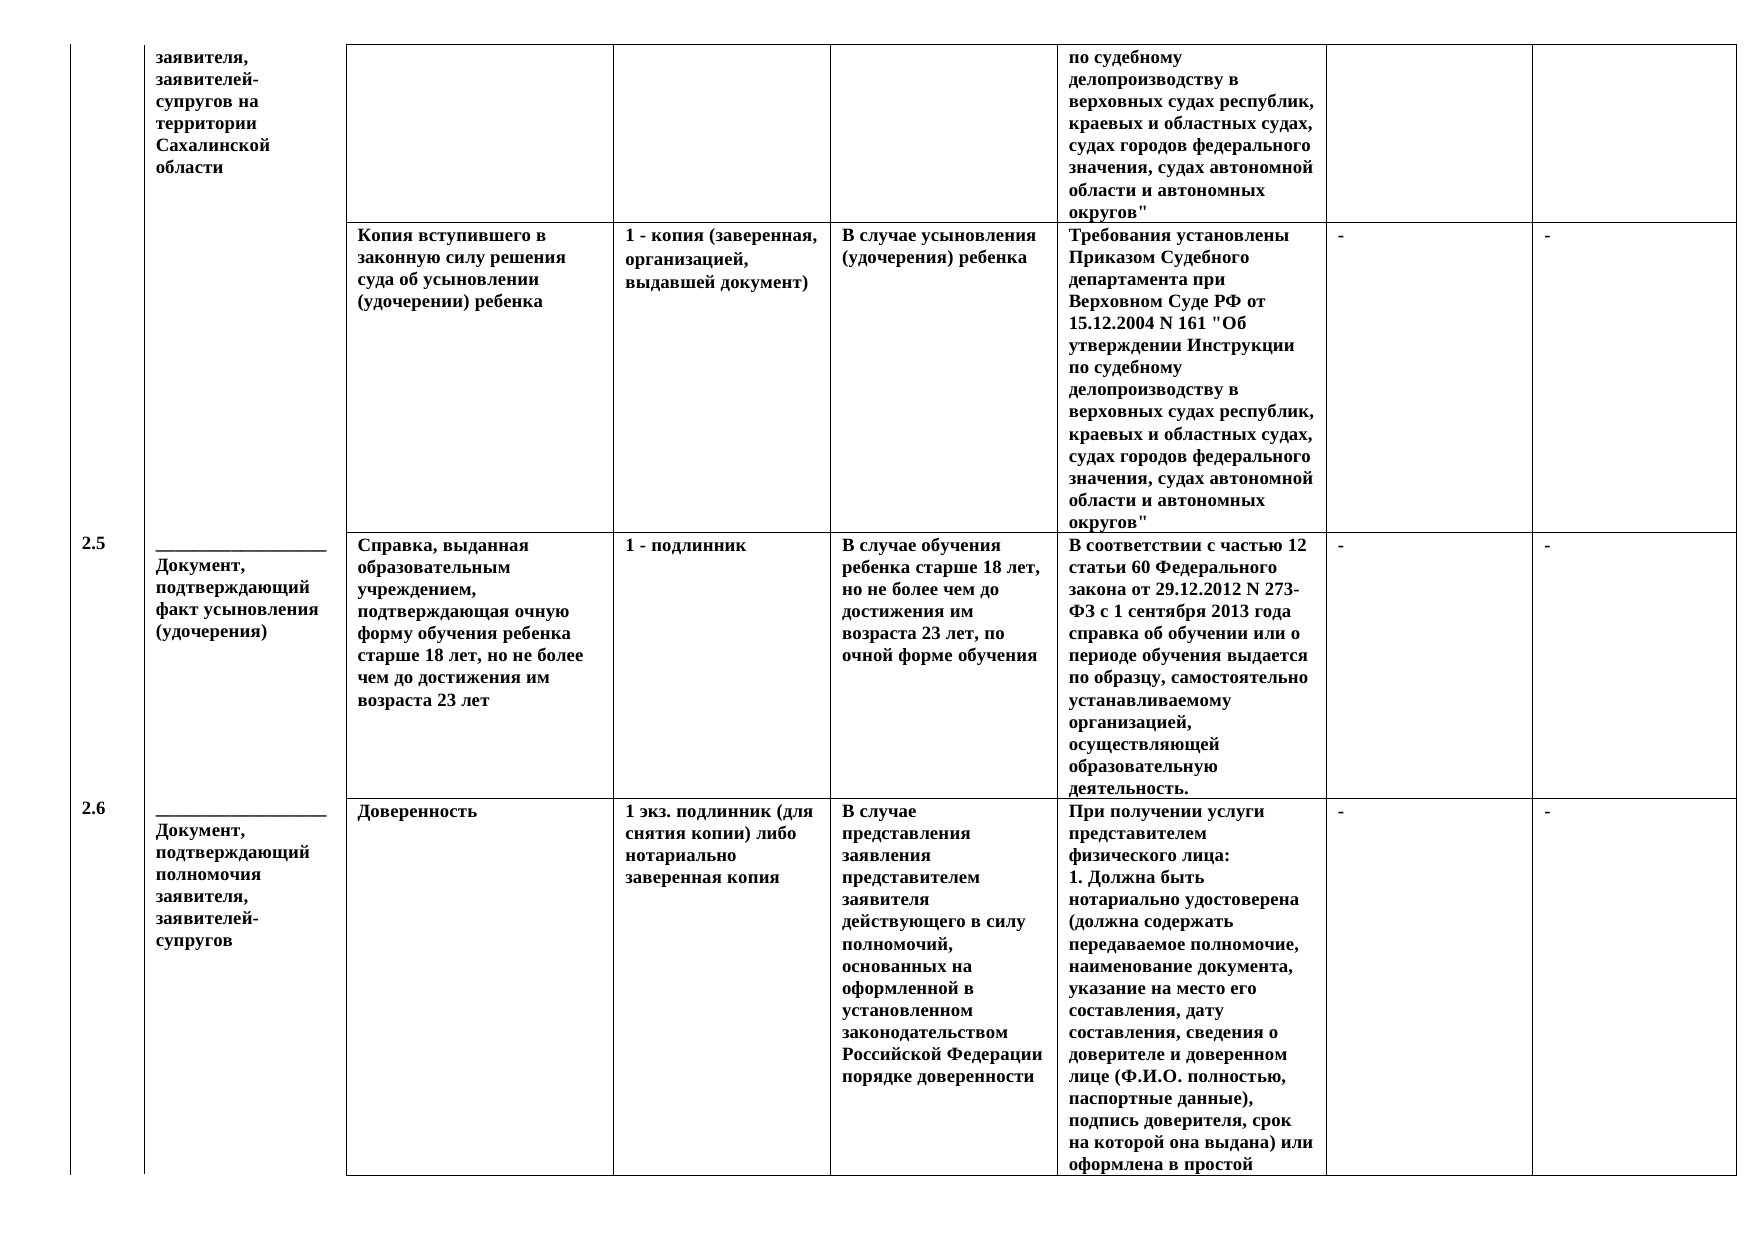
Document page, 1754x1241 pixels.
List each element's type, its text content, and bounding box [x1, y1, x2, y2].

table_cell 1 - подлинник [614, 533, 830, 798]
table_cell - [1327, 223, 1532, 532]
table_cell В соответствии с частью 12 статьи 60 Федерального закона от 29.12.2012 N 273-ФЗ с 1 сентября 2013 года справка об обучении или о периоде обучения выдается по образцу, самостоятельно устанавливаемому организацией, осуществляющей образовательную деятельность. [1058, 533, 1326, 798]
table_cell - [1533, 533, 1736, 798]
table_cell - [1533, 799, 1736, 1175]
table_cell Требования установлены Приказом Судебного департамента при Верховном Суде РФ от 15.12.2004 N 161 "Об утверждении Инструкции по судебному делопроизводству в верховных судах республик, краевых и областных судах, судах городов федерального значения, судах автономной области и автономных округов" [1058, 223, 1326, 532]
table_cell В случае представления заявления представителем заявителя действующего в силу полномочий, основанных на оформленной в установленном законодательством Российской Федерации порядке доверенности [831, 799, 1057, 1175]
table_cell - [1327, 533, 1532, 798]
table_cell [347, 45, 613, 222]
table_cell - [1327, 799, 1532, 1175]
table_cell В случае обучения ребенка старше 18 лет, но не более чем до достижения им возраста 23 лет, по очной форме обучения [831, 533, 1057, 798]
table_cell Справка, выданная образовательным учреждением, подтверждающая очную форму обучения ребенка старше 18 лет, но не более чем до достижения им возраста 23 лет [347, 533, 613, 798]
table_cell 2.5 2.6 [71, 44, 144, 1175]
table_cell [614, 45, 830, 222]
table_cell по судебному делопроизводству в верховных судах республик, краевых и областных судах, судах городов федерального значения, судах автономной области и автономных округов" [1058, 45, 1326, 222]
table_cell заявителя, заявителей-супругов на территории Сахалинской области __________________Документ, подтверждающий факт усыновления (удочерения) __________________ Документ, подтверждающий полномочия заявителя, заявителей-супругов [144, 44, 346, 1175]
table_cell - [1327, 45, 1532, 222]
table_cell - [1533, 223, 1736, 532]
table_cell При получении услуги представителем физического лица: 1. Должна быть нотариально удостоверена (должна содержать передаваемое полномочие, наименование документа, указание на место его составления, дату составления, сведения о доверителе и доверенном лице (Ф.И.О. полностью, паспортные данные), подпись доверителя, срок на которой она выдана) или оформлена в простой [1058, 799, 1326, 1175]
table_cell Доверенность [347, 799, 613, 1175]
table_cell Копия вступившего в законную силу решения суда об усыновлении (удочерении) ребенка [347, 223, 613, 532]
table_cell В случае усыновления (удочерения) ребенка [831, 223, 1057, 532]
table_cell - [1533, 45, 1736, 222]
table_cell 1 - копия (заверенная, организацией, выдавшей документ) [614, 223, 830, 532]
table_cell [831, 45, 1057, 222]
table_cell 1 экз. подлинник (для снятия копии) либо нотариально заверенная копия [614, 799, 830, 1175]
